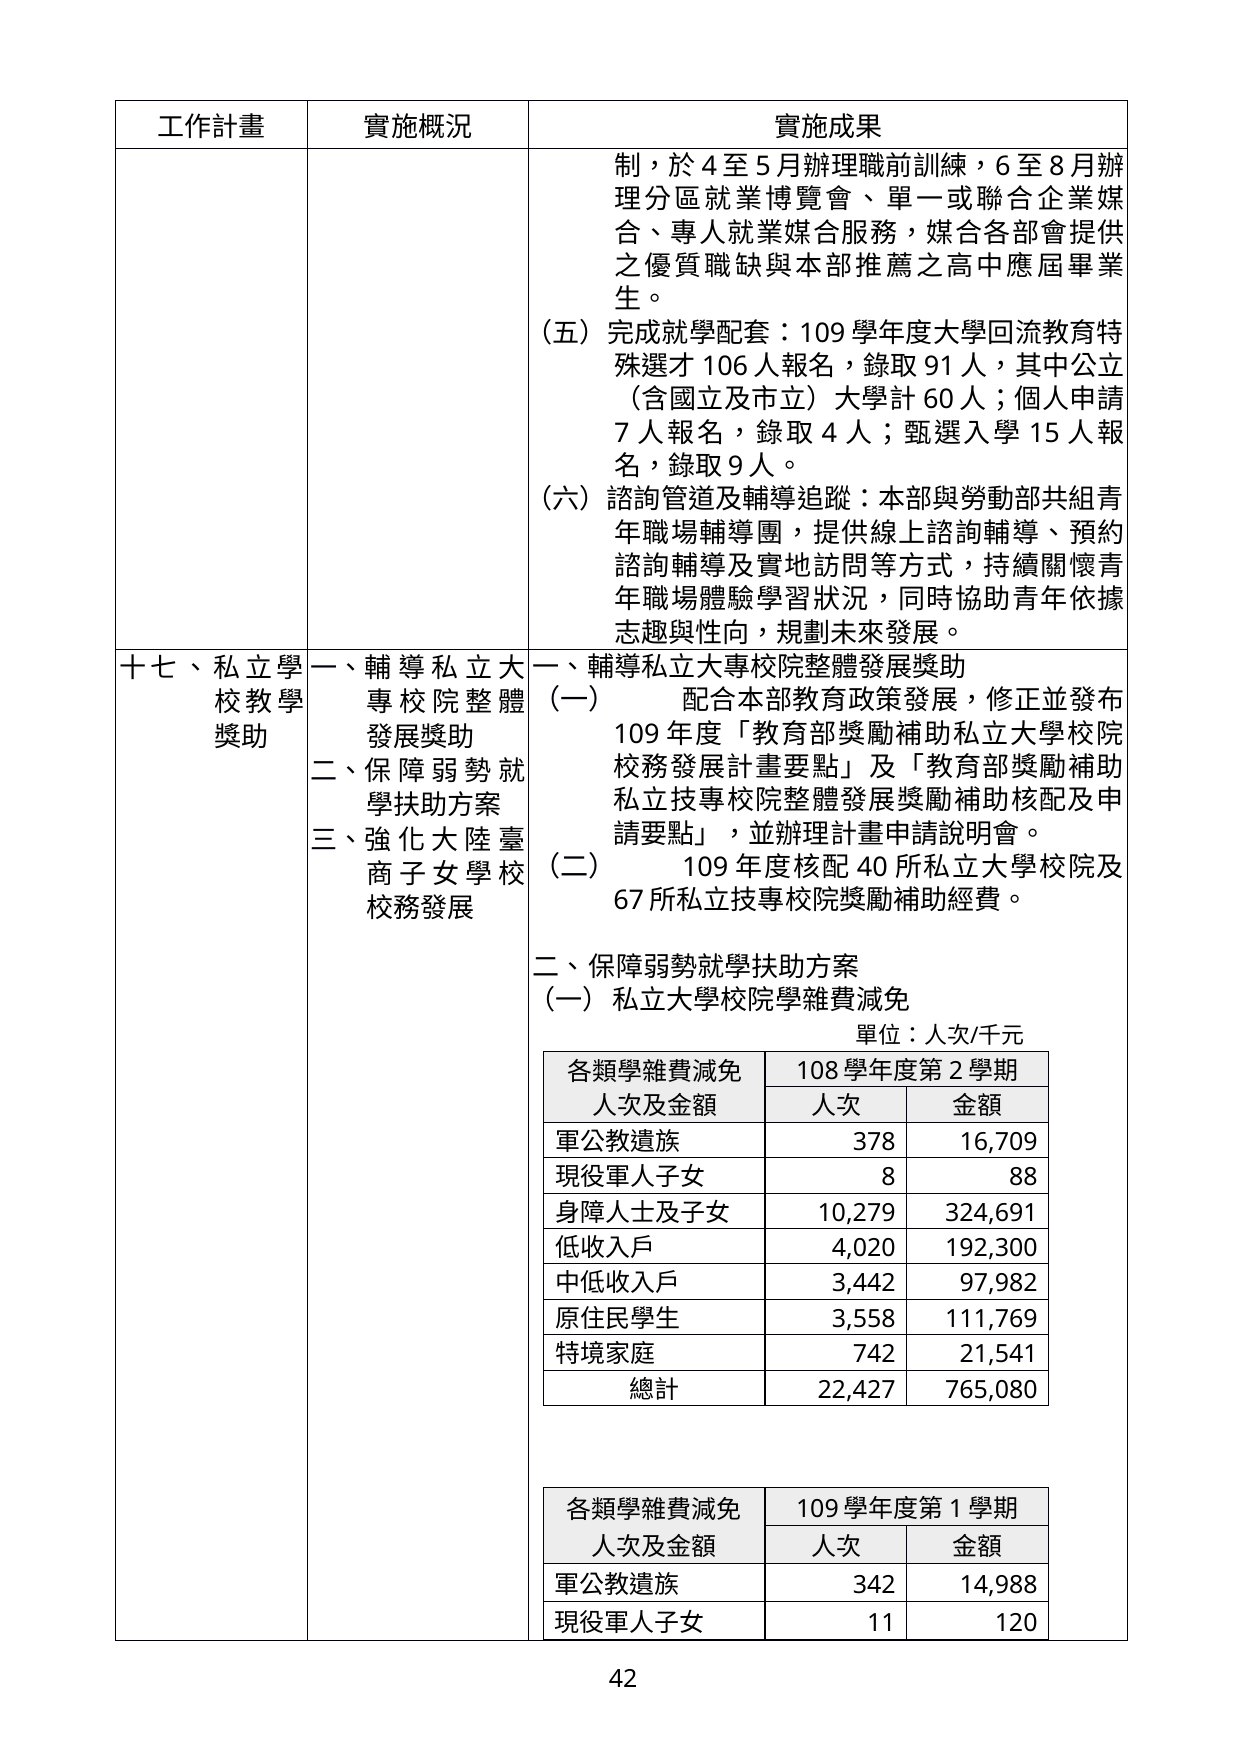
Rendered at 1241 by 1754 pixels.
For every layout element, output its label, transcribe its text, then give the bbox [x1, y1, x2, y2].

table_cell [116, 149, 307, 649]
table_cell 人次 [766, 1087, 906, 1122]
table_header 實施概況 [308, 101, 528, 148]
table_cell 8 [766, 1158, 906, 1192]
table_cell 88 [907, 1158, 1048, 1192]
table_cell 10,279 [766, 1194, 906, 1228]
table_cell 342 [766, 1564, 906, 1601]
table_cell 一、職場體驗與學習及國際體驗人數 （一）職場體驗：109年申請5,407人，就業1,301人。 （二）學習及國際體驗：109年申請184人，執行計畫21人。 二、優質職缺數：勞動部彙整各部會審認優質職缺，109年原提報計1萬1,108個，經該部調整後計1萬242個。 三、執行情形 （一）辦理種子教師培訓：本部108年9月至10月辦理2場次全國高中職種子教師培訓營，由各校種子教師負責辦理校內宣導，並組成校內執行小組，落實學校輔導工作。 （二）辦理縣市學生家長說明會：108年11至12月辦理全國共13場次學生家長說明會，向學生及家長說明方案內容、申請作業、就學及兵役配套措施等。 （三）完成學生審查及推薦作業：108年11月至109年3月，高中職進行生涯輔導及導師晤談，辦理初審作業；4至5月由本部審查小組針對學校之推薦名單及相關資料進行複審作業，提供勞動部進行就業媒合作業。 （四） 勞動部公布職缺、辦理職前訓練及就業媒合作業：勞動部於109年4月公布職缺類別；5月公布優質職缺、職稱、工作內容及薪資；勞動部彙整各部會提供之優質職缺，建立「青年就業領航計畫」媒合機制，於4至5月辦理職前訓練，6至8月辦理分區就業博覽會、單一或聯合企業媒合、專人就業媒合服務，媒合各部會提供之優質職缺與本部推薦之高中應屆畢業生。 （五）完成就學配套：109學年度大學回流教育特殊選才106人報名，錄取91人，其中公立（含國立及市立）大學計60人；個人申請7人報名，錄取4人；甄選入學15人報名，錄取9人。 （六）諮詢管道及輔導追蹤：本部與勞動部共組青年職場輔導團，提供線上諮詢輔導、預約諮詢輔導及實地訪問等方式，持續關懷青年職場體驗學習狀況，同時協助青年依據志趣與性向，規劃未來發展。 [529, 149, 1127, 649]
table_cell 原住民學生 [544, 1300, 764, 1334]
table_cell 低收入戶 [544, 1229, 764, 1263]
table_cell 192,300 [907, 1229, 1048, 1263]
table_cell 現役軍人子女 [544, 1602, 764, 1639]
table_header 108學年度第2學期 [766, 1052, 1048, 1086]
table_cell 青年教育與就業儲蓄帳戶方案 [308, 149, 528, 649]
table_cell 金額 [907, 1087, 1048, 1122]
table_cell 4,020 [766, 1229, 906, 1263]
table_cell 總計 [544, 1371, 764, 1405]
table_cell 現役軍人子女 [544, 1158, 764, 1192]
table_cell 人次 [766, 1526, 906, 1563]
table_cell 324,691 [907, 1194, 1048, 1228]
table_cell 輔導私立大專校院整體發展獎助 配合本部教育政策發展，修正並發布109年度「教育部獎勵補助私立大學校院校務發展計畫要點」及「教育部獎勵補助私立技專校院整體發展獎勵補助核配及申請要點」，並辦理計畫申請說明會。 109年度核配40所私立大學校院及67所私立技專校院獎勵補助經費。 保障弱勢就學扶助方案 私立大學校院學雜費減免 單位：人次/千元 私立技專校院學雜費減免 單位：人次/千元 三、透過本部輔導大陸臺校務運作以及相關經資門經費補助，3所大陸臺校以持續提升辦學品質，並成功吸引臺商子女踴躍就學。 （一）本項施政作為已充分達成提升大陸臺商子女就讀臺校意願之目標，每年約近5成以上之高中畢業生返臺升學。 （二）本部持續補助3所大陸地區臺商學校高 中、國中、國小學生及滿5足歲幼兒學 費，並自106學年度起，調高每生補助款（由每學年新臺幣3萬元調高為3萬5,000元），落實減輕家庭就學經濟負擔及保障我國籍學子教育機會均等目的，109年有4,589名學生受惠。 [529, 650, 1127, 1640]
table_cell 特境家庭 [544, 1335, 764, 1369]
table_header 各類學雜費減免人次及金額 [544, 1488, 764, 1563]
table_cell 742 [766, 1335, 906, 1369]
table_header 109學年度第1學期 [766, 1488, 1048, 1525]
table_cell 22,427 [766, 1371, 906, 1405]
table_cell 十七、私立學校教學獎助 [116, 650, 307, 1640]
table_header 實施成果 [529, 101, 1127, 148]
table_cell 120 [907, 1602, 1048, 1639]
table_cell 中低收入戶 [544, 1264, 764, 1299]
table_cell 軍公教遺族 [544, 1123, 764, 1157]
table_cell 378 [766, 1123, 906, 1157]
table_cell 16,709 [907, 1123, 1048, 1157]
table_cell 3,442 [766, 1264, 906, 1299]
table_cell 765,080 [907, 1371, 1048, 1405]
table_cell 11 [766, 1602, 906, 1639]
table_cell 14,988 [907, 1564, 1048, 1601]
table_cell 身障人士及子女 [544, 1194, 764, 1228]
table_header 工作計畫 [116, 101, 307, 148]
table_cell 97,982 [907, 1264, 1048, 1299]
table_cell 111,769 [907, 1300, 1048, 1334]
table_cell 輔導私立大專校院整體發展獎助 保障弱勢就學扶助方案 強化大陸臺商子女學校校務發展 [308, 650, 528, 1640]
table_cell 21,541 [907, 1335, 1048, 1369]
table_cell 3,558 [766, 1300, 906, 1334]
table_cell 金額 [907, 1526, 1048, 1563]
table_cell 軍公教遺族 [544, 1564, 764, 1601]
table_header 各類學雜費減免人次及金額 [544, 1052, 764, 1122]
